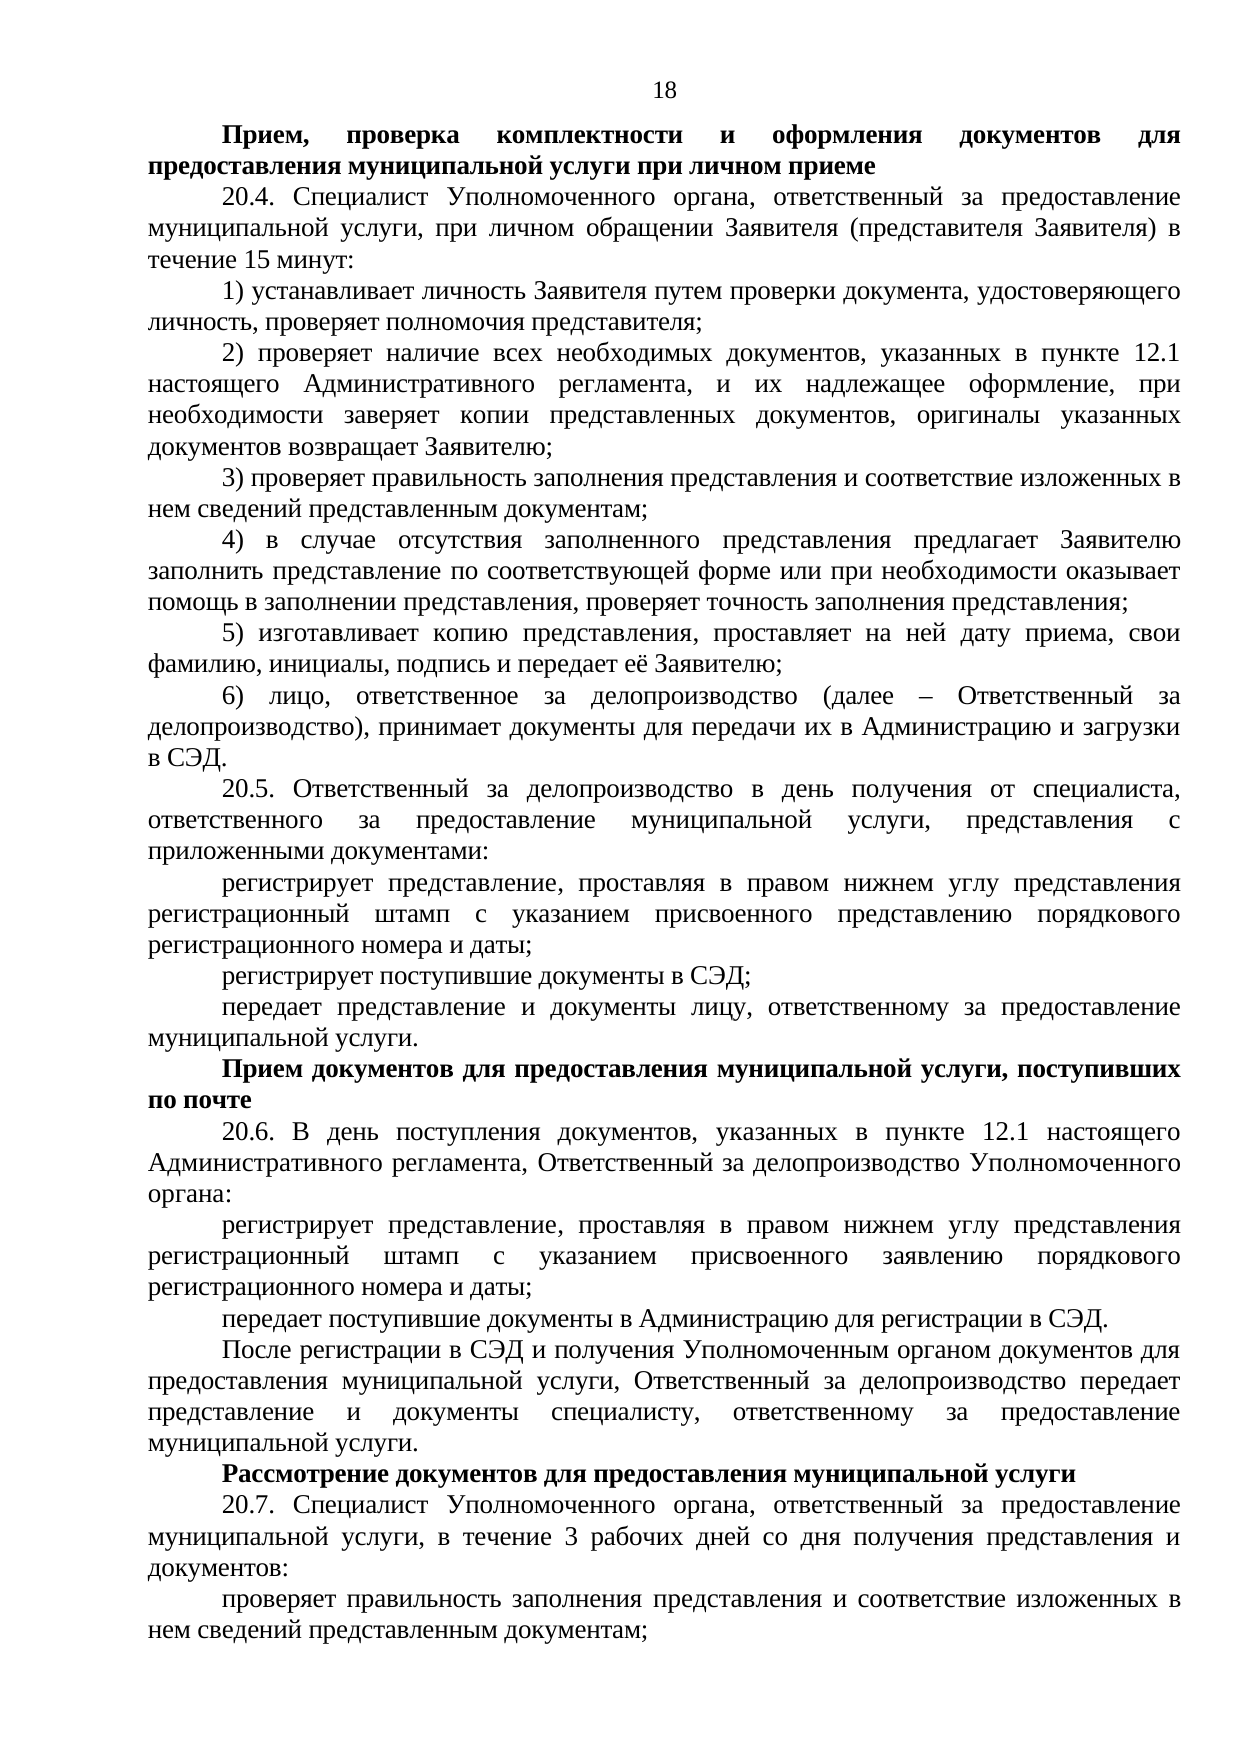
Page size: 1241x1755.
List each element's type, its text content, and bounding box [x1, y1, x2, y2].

text 1) устанавливает личность Заявителя путем проверки документа, удостоверяющего личность, проверяет полномочия представителя; [148, 274, 1181, 336]
text 4) в случае отсутствия заполненного представления предлагает Заявителю заполнить представление по соответствующей форме или при необходимости оказывает помощь в заполнении представления, проверяет точность заполнения представления; [148, 523, 1181, 616]
text передает представление и документы лицу, ответственному за предоставление муниципальной услуги. [148, 990, 1181, 1052]
text 5) изготавливает копию представления, проставляет на ней дату приема, свои фамилию, инициалы, подпись и передает её Заявителю; [148, 616, 1181, 679]
text 20.6. В день поступления документов, указанных в пункте 12.1 настоящего Административного регламента, Ответственный за делопроизводство Уполномоченного органа: [148, 1115, 1181, 1208]
text 3) проверяет правильность заполнения представления и соответствие изложенных в нем сведений представленным документам; [148, 461, 1181, 523]
text 6) лицо, ответственное за делопроизводство (далее – Ответственный за делопроизводство), принимает документы для передачи их в Администрацию и загрузки в СЭД. [148, 679, 1181, 772]
text 2) проверяет наличие всех необходимых документов, указанных в пункте 12.1 настоящего Административного регламента, и их надлежащее оформление, при необходимости заверяет копии представленных документов, оригиналы указанных документов возвращает Заявителю; [148, 336, 1181, 461]
text 20.7. Специалист Уполномоченного органа, ответственный за предоставление муниципальной услуги, в течение 3 рабочих дней со дня получения представления и документов: [148, 1488, 1181, 1582]
text Прием документов для предоставления муниципальной услуги, поступивших по почте [148, 1052, 1181, 1115]
text проверяет правильность заполнения представления и соответствие изложенных в нем сведений представленным документам; [148, 1582, 1181, 1644]
text Прием, проверка комплектности и оформления документов для предоставления муниципальной услуги при личном приеме [148, 118, 1181, 180]
text регистрирует представление, проставляя в правом нижнем углу представления регистрационный штамп с указанием присвоенного заявлению порядкового регистрационного номера и даты; [148, 1208, 1181, 1302]
text После регистрации в СЭД и получения Уполномоченным органом документов для предоставления муниципальной услуги, Ответственный за делопроизводство передает представление и документы специалисту, ответственному за предоставление муниципальной услуги. [148, 1333, 1181, 1457]
text 20.4. Специалист Уполномоченного органа, ответственный за предоставление муниципальной услуги, при личном обращении Заявителя (представителя Заявителя) в течение 15 минут: [148, 180, 1181, 274]
text 20.5. Ответственный за делопроизводство в день получения от специалиста, ответственного за предоставление муниципальной услуги, представления с приложенными документами: [148, 772, 1181, 866]
text Рассмотрение документов для предоставления муниципальной услуги [148, 1457, 1181, 1488]
text регистрирует представление, проставляя в правом нижнем углу представления регистрационный штамп с указанием присвоенного представлению порядкового регистрационного номера и даты; [148, 866, 1181, 959]
text регистрирует поступившие документы в СЭД; [148, 959, 1181, 990]
text передает поступившие документы в Администрацию для регистрации в СЭД. [148, 1302, 1181, 1333]
